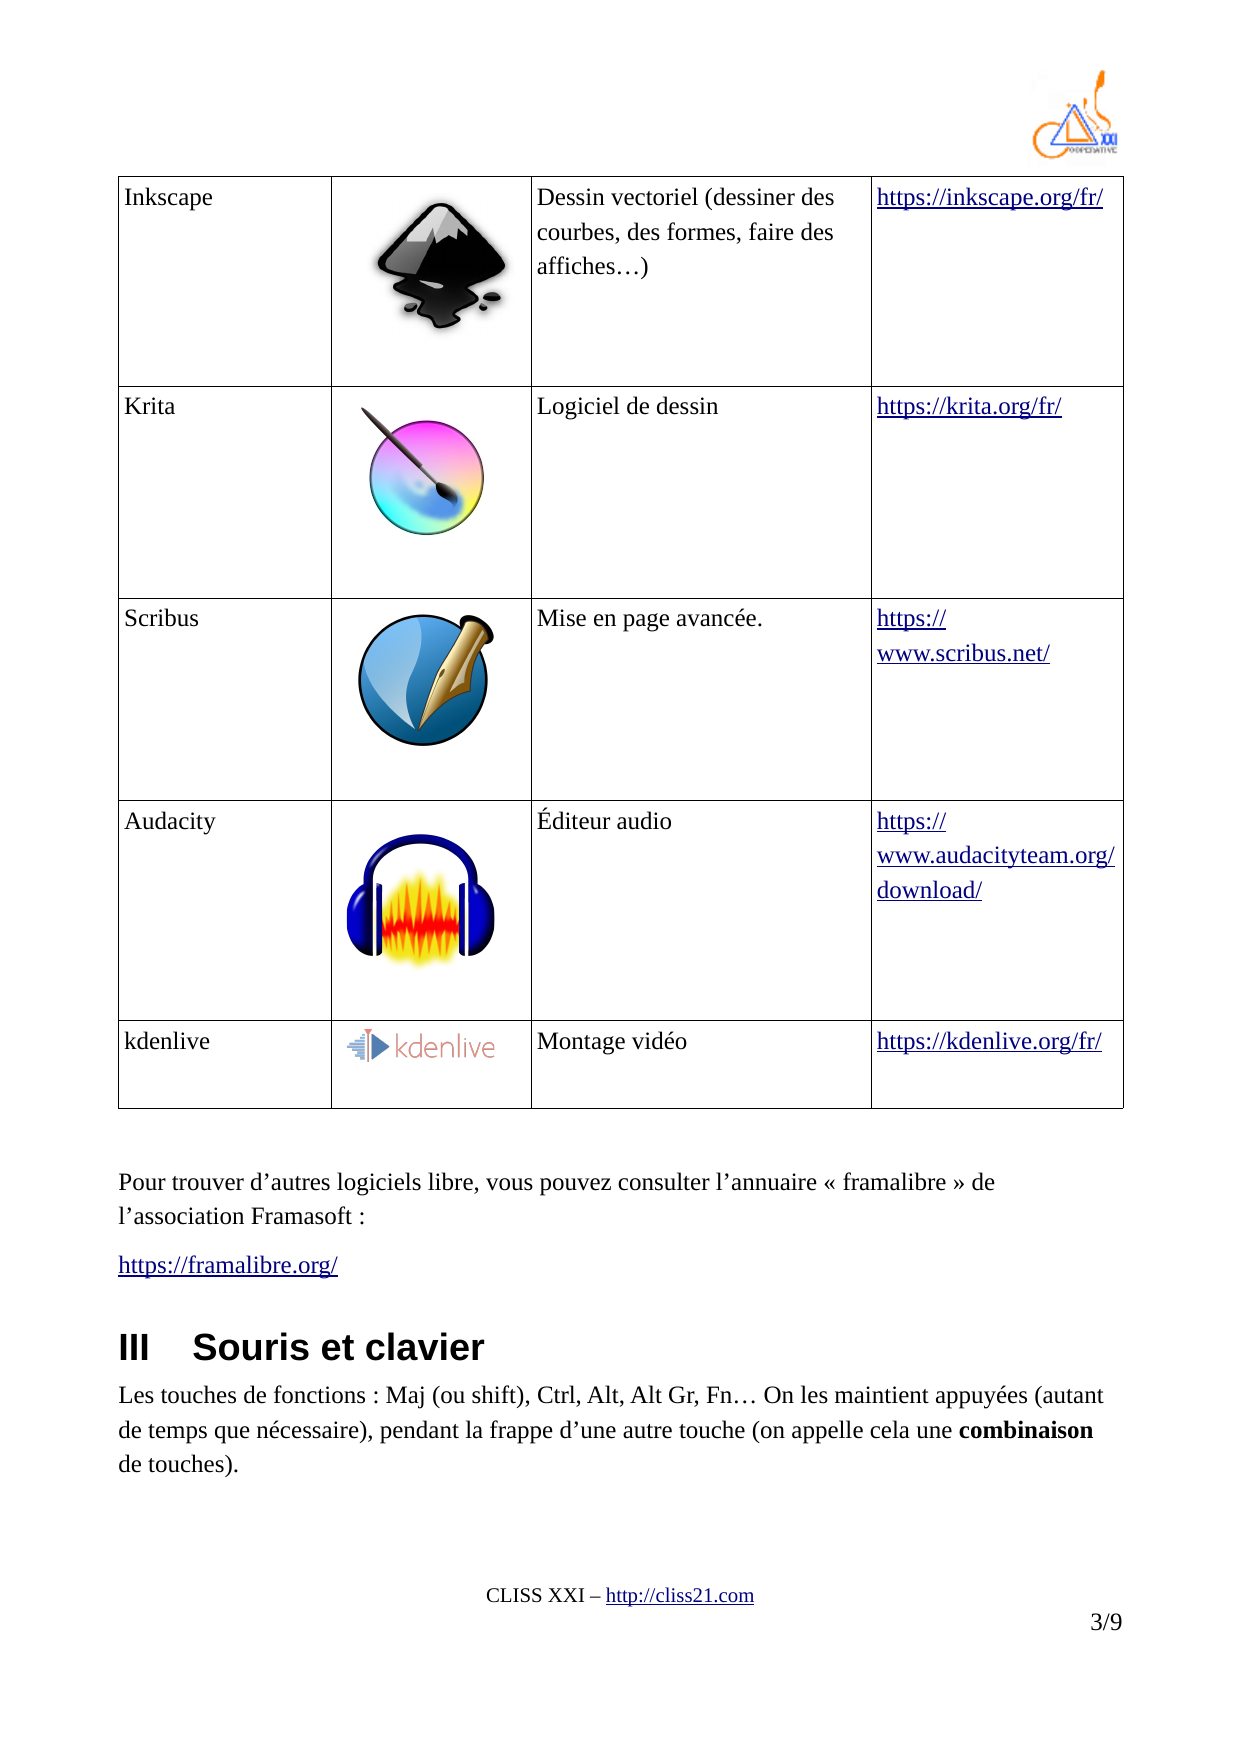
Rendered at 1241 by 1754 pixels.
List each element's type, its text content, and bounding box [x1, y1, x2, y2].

text Pour trouver d’autres logiciels libre, vous pouvez consulter l’annuaire « framalibre » de l’association Framasoft : [118, 1167, 1122, 1230]
table_cell [332, 387, 531, 598]
picture [352, 403, 501, 552]
text Les touches de fonctions : Maj (ou shift), Ctrl, Alt, Alt Gr, Fn… On les maintient appuyées (autant de temps que nécessaire), pendant la frappe d’une autre touche (on appelle cela une combinaison de touches). [118, 1380, 1122, 1478]
table_cell Krita [119, 387, 331, 598]
table_cell [332, 1021, 531, 1107]
subtitle Souris et clavier [118, 1324, 1122, 1368]
table_cell Audacity [119, 801, 331, 1020]
table_cell https://krita.org/fr/ [872, 387, 1123, 598]
table_cell https://kdenlive.org/fr/ [872, 1021, 1123, 1107]
table_cell Mise en page avancée. [532, 599, 871, 800]
table_cell https://www.audacityteam.org/download/ [872, 801, 1123, 1020]
picture [1027, 70, 1122, 169]
table_cell Logiciel de dessin [532, 387, 871, 598]
picture [367, 193, 515, 340]
text https://framalibre.org/ [118, 1250, 1122, 1279]
table_cell kdenlive [119, 1021, 331, 1107]
table_cell [332, 599, 531, 800]
picture [346, 1029, 495, 1062]
table_cell Inkscape [119, 177, 331, 386]
table_cell [332, 177, 531, 386]
table_cell [332, 801, 531, 1020]
table_cell https://www.scribus.net/ [872, 599, 1123, 800]
picture [346, 826, 495, 974]
picture [352, 606, 501, 754]
table_cell https://inkscape.org/fr/ [872, 177, 1123, 386]
table_cell Éditeur audio [532, 801, 871, 1020]
table_cell Dessin vectoriel (dessiner des courbes, des formes, faire des affiches…) [532, 177, 871, 386]
table_cell Scribus [119, 599, 331, 800]
table_cell Montage vidéo [532, 1021, 871, 1107]
